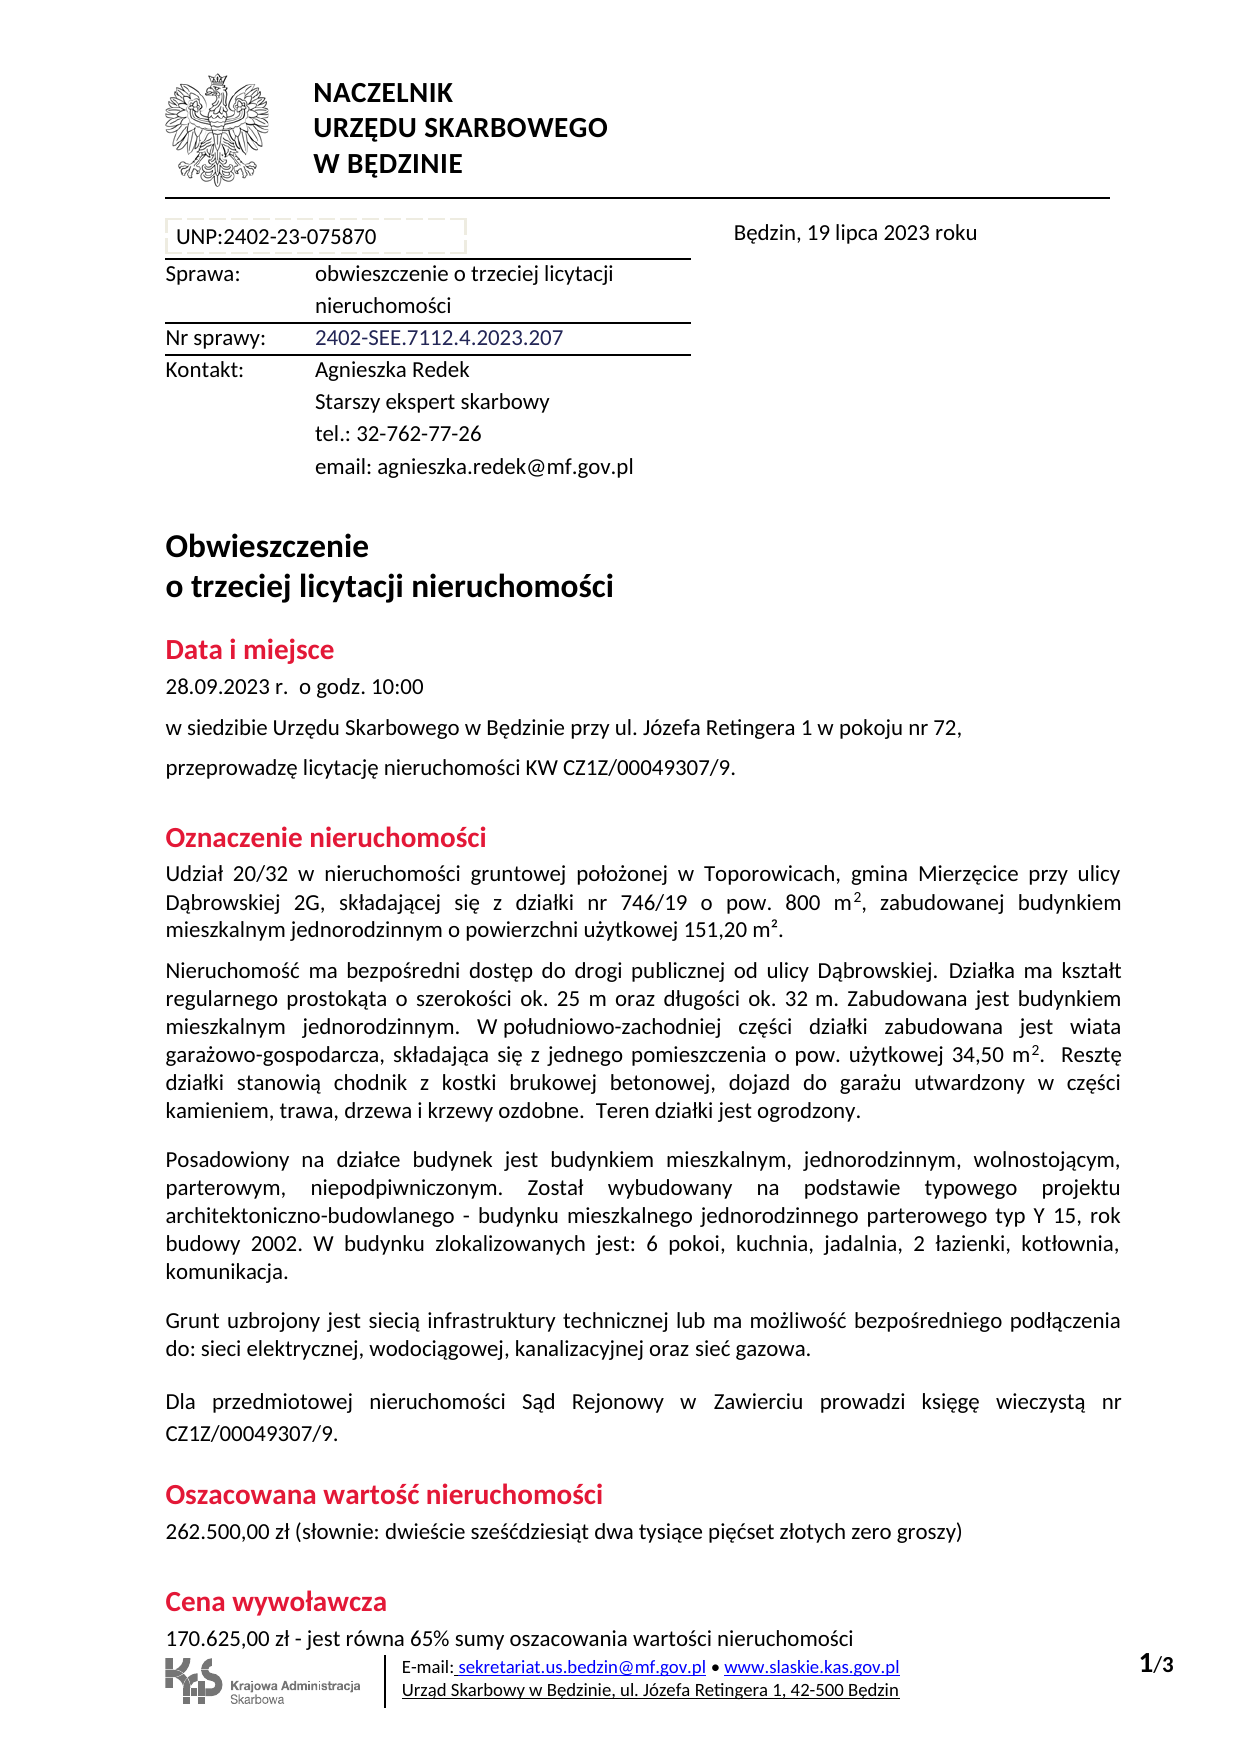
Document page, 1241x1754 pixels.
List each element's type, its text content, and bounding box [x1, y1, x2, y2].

text Starszy ekspert skarbowy [315, 387, 694, 415]
text Kontakt: [165, 356, 285, 383]
subtitle Oznaczenie nieruchomości [165, 819, 1122, 854]
text obwieszczenie o trzeciej licytacji nieruchomości [315, 259, 694, 319]
subtitle Oszacowana wartość nieruchomości [165, 1476, 1122, 1512]
text Udział 20/32 w nieruchomości gruntowej położonej w Toporowicach, gmina Mierzęcice przy ulicy Dąbrowskiej 2G, składającej się z działki nr 746/19 o pow. 800 m2, zabudowanej budynkiem mieszkalnym jednorodzinnym o powierzchni użytkowej 151,20 m². [165, 859, 1122, 944]
subtitle Cena wywoławcza [165, 1583, 1122, 1618]
text 28.09.2023 r. o godz. 10:00 [165, 672, 1122, 700]
text Nieruchomość ma bezpośredni dostęp do drogi publicznej od ulicy Dąbrowskiej. Działka ma kształt regularnego prostokąta o szerokości ok. 25 m oraz długości ok. 32 m. Zabudowana jest budynkiem mieszkalnym jednorodzinnym. W południowo-zachodniej części działki zabudowana jest wiata garażowo-gospodarcza, składająca się z jednego pomieszczenia o pow. użytkowej 34,50 m2. Resztę działki stanowią chodnik z kostki brukowej betonowej, dojazd do garażu utwardzony w części kamieniem, trawa, drzewa i krzewy ozdobne. Teren działki jest ogrodzony. [165, 956, 1122, 1124]
text Będzin, 19 lipca 2023 roku [734, 218, 1122, 246]
title NACZELNIK URZĘDU SKARBOWEGO W BĘDZINIE [313, 74, 1122, 181]
text Dla przedmiotowej nieruchomości Sąd Rejonowy w Zawierciu prowadzi księgę wieczystą nr CZ1Z/00049307/9. [165, 1387, 1122, 1447]
text Nr sprawy: [165, 324, 285, 351]
text UNP:2402-23-075870 [165, 218, 467, 254]
text Grunt uzbrojony jest siecią infrastruktury technicznej lub ma możliwość bezpośredniego podłączenia do: sieci elektrycznej, wodociągowej, kanalizacyjnej oraz sieć gazowa. [165, 1306, 1122, 1362]
subtitle Obwieszczenie [165, 525, 1122, 565]
text Posadowiony na działce budynek jest budynkiem mieszkalnym, jednorodzinnym, wolnostojącym, parterowym, niepodpiwniczonym. Został wybudowany na podstawie typowego projektu architektoniczno-budowlanego - budynku mieszkalnego jednorodzinnego parterowego typ Y 15, rok budowy 2002. W budynku zlokalizowanych jest: 6 pokoi, kuchnia, jadalnia, 2 łazienki, kotłownia, komunikacja. [165, 1145, 1122, 1285]
text Agnieszka Redek [315, 355, 694, 383]
subtitle o trzeciej licytacji nieruchomości [165, 565, 1122, 606]
text przeprowadzę licytację nieruchomości KW CZ1Z/00049307/9. [165, 753, 1122, 781]
text 2402-SEE.7112.4.2023.207 [315, 323, 694, 351]
subtitle Data i miejsce [165, 631, 1122, 667]
text 262.500,00 zł (słownie: dwieście sześćdziesiąt dwa tysiące pięćset złotych zero groszy) [165, 1517, 1122, 1545]
text w siedzibie Urzędu Skarbowego w Będzinie przy ul. Józefa Retingera 1 w pokoju nr 72, [165, 713, 1122, 741]
text tel.: 32-762-77-26 [315, 419, 694, 448]
text 170.625,00 zł - jest równa 65% sumy oszacowania wartości nieruchomości [165, 1624, 1122, 1652]
text Sprawa: [165, 260, 285, 287]
picture [165, 73, 269, 187]
text email: agnieszka.redek@mf.gov.pl [315, 452, 694, 480]
